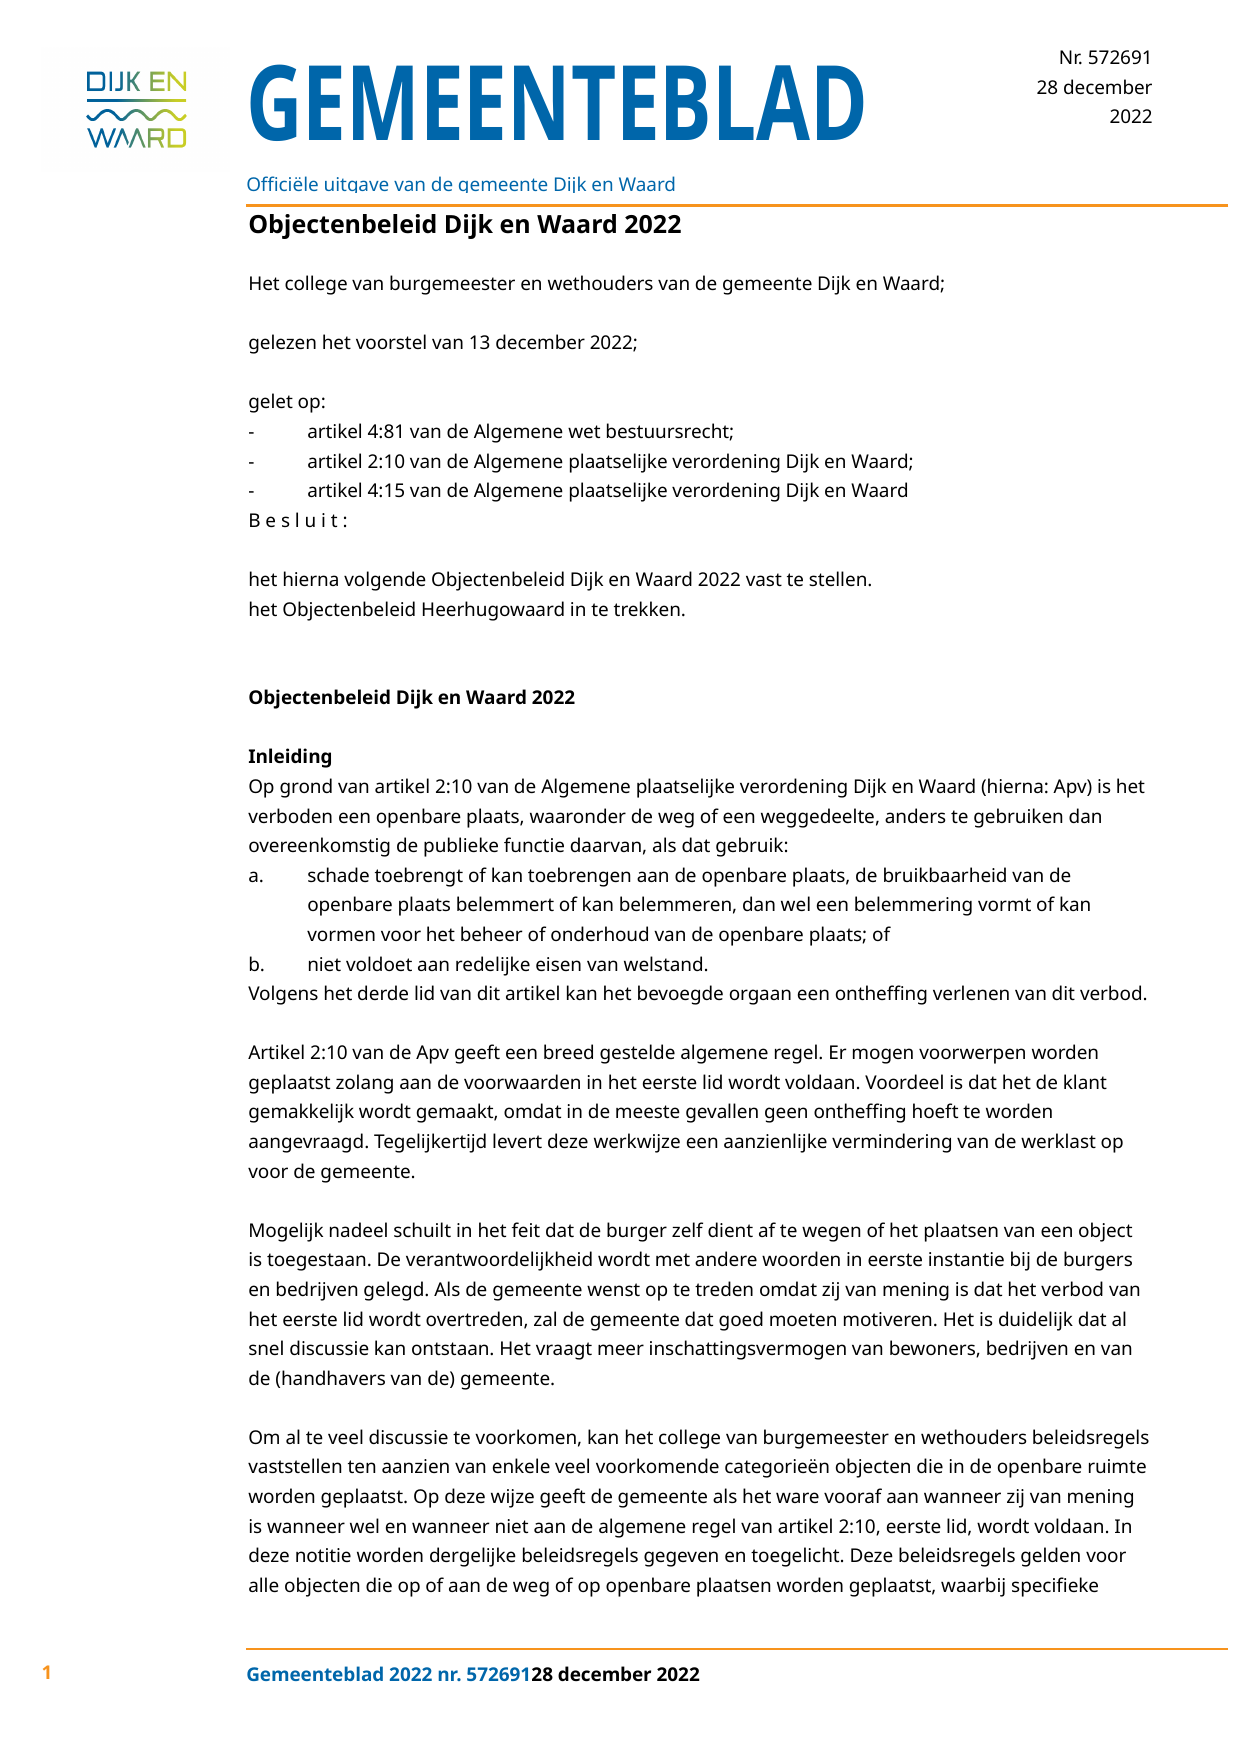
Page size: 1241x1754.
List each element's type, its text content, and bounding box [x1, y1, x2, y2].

list niet voldoet aan redelijke eisen van welstand. [248, 951, 1152, 976]
text B e s l u i t : [248, 507, 1152, 533]
list artikel 4:81 van de Algemene wet bestuursrecht; [248, 418, 1152, 444]
list schade toebrengt of kan toebrengen aan de openbare plaats, de bruikbaarheid van de openbare plaats belemmert of kan belemmeren, dan wel een belemmering vormt of kan vormen voor het beheer of onderhoud van de openbare plaats; of [248, 862, 1152, 947]
list artikel 4:15 van de Algemene plaatselijke verordening Dijk en Waard [248, 477, 1152, 503]
text Objectenbeleid Dijk en Waard 2022 [248, 684, 1152, 710]
text Mogelijk nadeel schuilt in het feit dat de burger zelf dient af te wegen of het plaatsen van een object is toegestaan. De verantwoordelijkheid wordt met andere woorden in eerste instantie bij de burgers en bedrijven gelegd. Als de gemeente wenst op te treden omdat zij van mening is dat het verbod van het eerste lid wordt overtreden, zal de gemeente dat goed moeten motiveren. Het is duidelijk dat al snel discussie kan ontstaan. Het vraagt meer inschattingsvermogen van bewoners, bedrijven en van de (handhavers van de) gemeente. [248, 1217, 1152, 1391]
text Om al te veel discussie te voorkomen, kan het college van burgemeester en wethouders beleidsregels vaststellen ten aanzien van enkele veel voorkomende categorieën objecten die in de openbare ruimte worden geplaatst. Op deze wijze geeft de gemeente als het ware vooraf aan wanneer zij van mening is wanneer wel en wanneer niet aan de algemene regel van artikel 2:10, eerste lid, wordt voldaan. In deze notitie worden dergelijke beleidsregels gegeven en toegelicht. Deze beleidsregels gelden voor alle objecten die op of aan de weg of op openbare plaatsen worden geplaatst, waarbij specifieke [248, 1424, 1152, 1598]
text Op grond van artikel 2:10 van de Algemene plaatselijke verordening Dijk en Waard (hierna: Apv) is het verboden een openbare plaats, waaronder de weg of een weggedeelte, anders te gebruiken dan overeenkomstig de publieke functie daarvan, als dat gebruik: [248, 773, 1152, 858]
picture [41, 47, 231, 172]
text Artikel 2:10 van de Apv geeft een breed gestelde algemene regel. Er mogen voorwerpen worden geplaatst zolang aan de voorwaarden in het eerste lid wordt voldaan. Voordeel is dat het de klant gemakkelijk wordt gemaakt, omdat in de meeste gevallen geen ontheffing hoeft te worden aangevraagd. Tegelijkertijd levert deze werkwijze een aanzienlijke vermindering van de werklast op voor de gemeente. [248, 1039, 1152, 1183]
text Het college van burgemeester en wethouders van de gemeente Dijk en Waard; [248, 270, 1152, 296]
text gelezen het voorstel van 13 december 2022; [248, 329, 1152, 355]
text Objectenbeleid Dijk en Waard 2022 [248, 207, 1152, 241]
text Volgens het derde lid van dit artikel kan het bevoegde orgaan een ontheffing verlenen van dit verbod. [248, 980, 1152, 1006]
text gelet op: [248, 389, 1152, 414]
text Inleiding [248, 744, 1152, 769]
list artikel 2:10 van de Algemene plaatselijke verordening Dijk en Waard; [248, 448, 1152, 473]
text het hierna volgende Objectenbeleid Dijk en Waard 2022 vast te stellen. [248, 566, 1152, 592]
text het Objectenbeleid Heerhugowaard in te trekken. [248, 596, 1152, 621]
